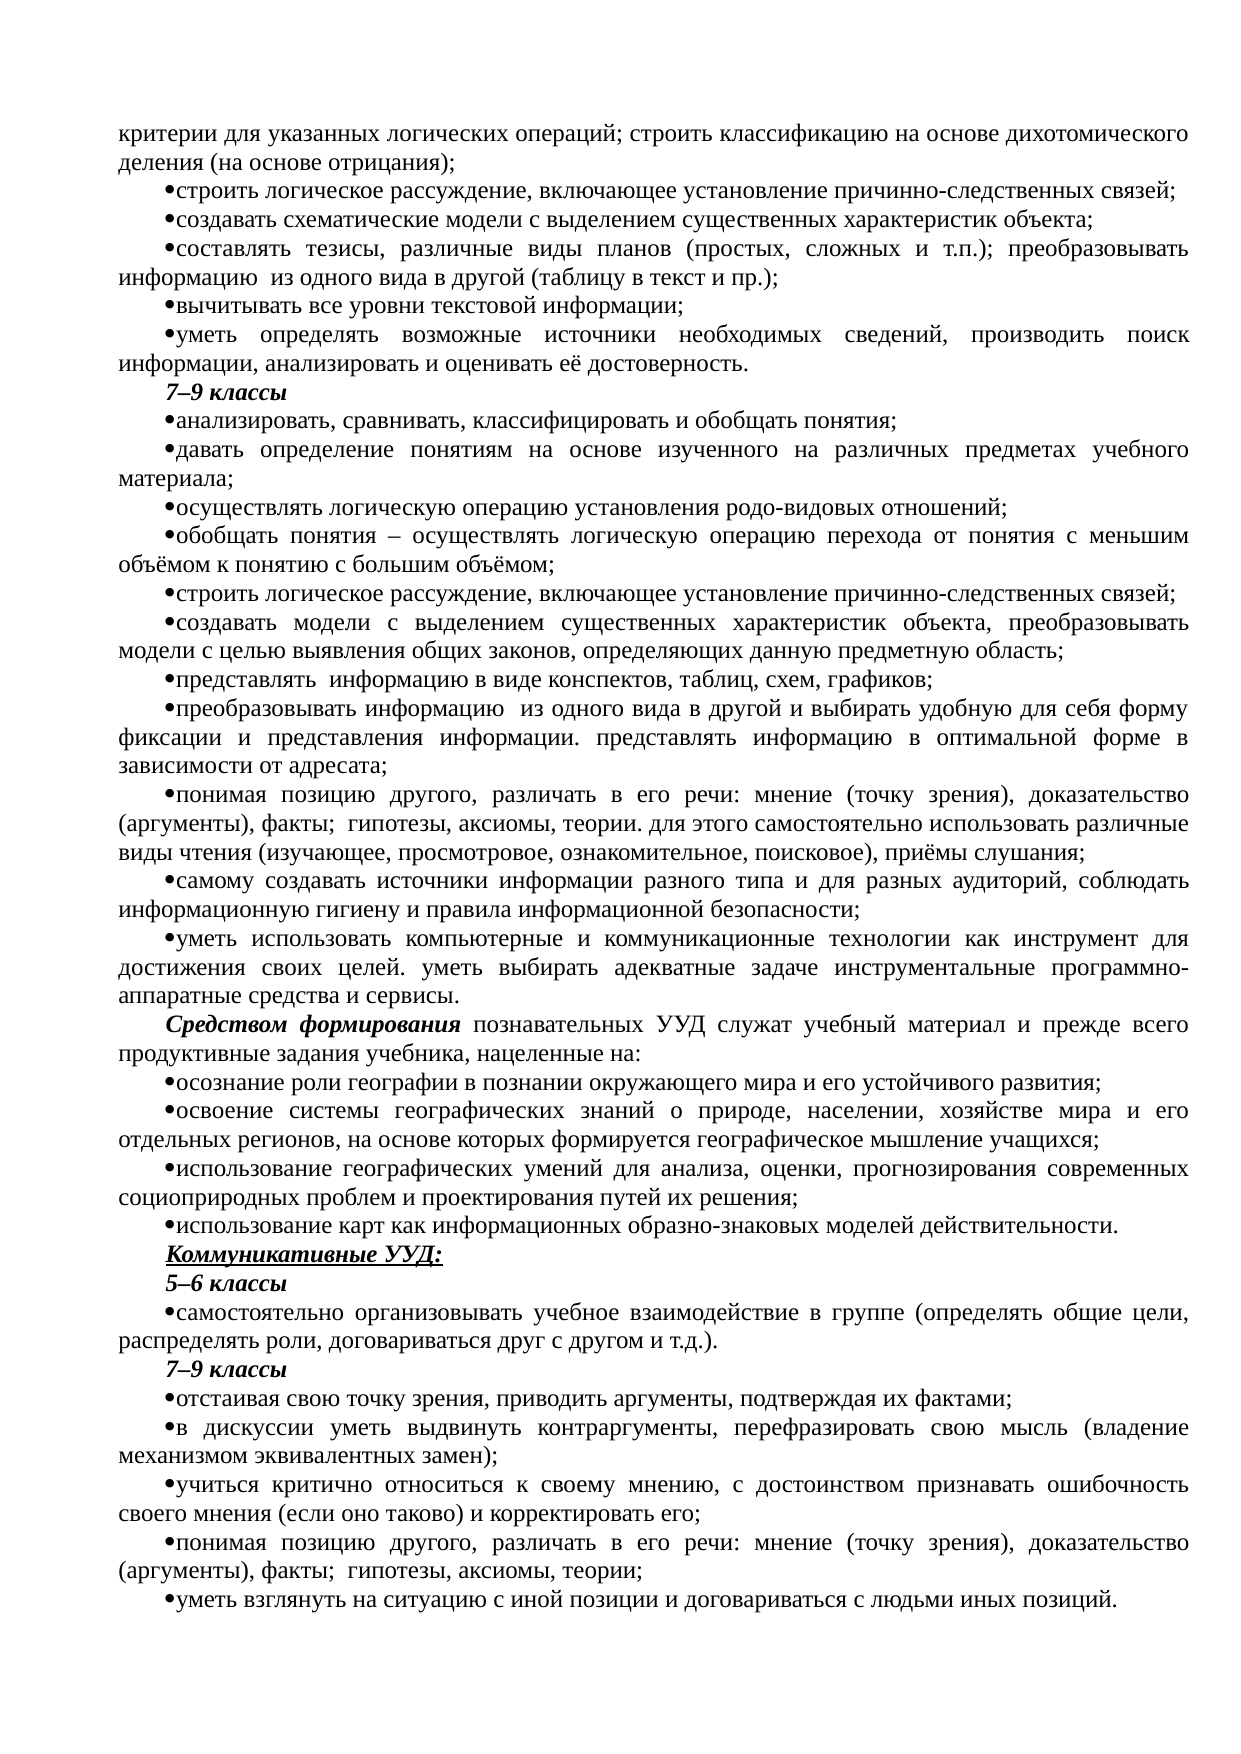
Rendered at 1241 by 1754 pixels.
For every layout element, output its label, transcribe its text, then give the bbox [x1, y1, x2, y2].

list осуществлять логическую операцию установления родо-видовых отношений; [118, 492, 1190, 521]
list критерии для указанных логических операций; строить классификацию на основе дихотомического деления (на основе отрицания); [118, 118, 1190, 176]
list в дискуссии уметь выдвинуть контраргументы, перефразировать свою мысль (владение механизмом эквивалентных замен); [118, 1412, 1190, 1469]
text Коммуникативные УУД: [118, 1239, 1190, 1268]
list строить логическое рассуждение, включающее установление причинно-следственных связей; [118, 176, 1190, 204]
list самостоятельно организовывать учебное взаимодействие в группе (определять общие цели, распределять роли, договариваться друг с другом и т.д.). [118, 1297, 1190, 1354]
text 7–9 классы [118, 377, 1190, 406]
list создавать модели с выделением существенных характеристик объекта, преобразовывать модели с целью выявления общих законов, определяющих данную предметную область; [118, 607, 1190, 664]
list отстаивая свою точку зрения, приводить аргументы, подтверждая их фактами; [118, 1383, 1190, 1412]
list использование географических умений для анализа, оценки, прогнозирования современных социоприродных проблем и проектирования путей их решения; [118, 1153, 1190, 1211]
text 7–9 классы [118, 1354, 1190, 1383]
list анализировать, сравнивать, классифицировать и обобщать понятия; [118, 406, 1190, 434]
text Средством формирования познавательных УУД служат учебный материал и прежде всего продуктивные задания учебника, нацеленные на: [118, 1009, 1190, 1067]
list строить логическое рассуждение, включающее установление причинно-следственных связей; [118, 578, 1190, 607]
list понимая позицию другого, различать в его речи: мнение (точку зрения), доказательство (аргументы), факты; гипотезы, аксиомы, теории; [118, 1527, 1190, 1584]
text 5–6 классы [118, 1268, 1190, 1297]
list уметь взглянуть на ситуацию с иной позиции и договариваться с людьми иных позиций. [118, 1584, 1190, 1613]
list представлять информацию в виде конспектов, таблиц, схем, графиков; [118, 664, 1190, 693]
list давать определение понятиям на основе изученного на различных предметах учебного материала; [118, 434, 1190, 492]
list уметь определять возможные источники необходимых сведений, производить поиск информации, анализировать и оценивать её достоверность. [118, 319, 1190, 377]
list учиться критично относиться к своему мнению, с достоинством признавать ошибочность своего мнения (если оно таково) и корректировать его; [118, 1469, 1190, 1527]
list использование карт как информационных образно-знаковых моделей действительности. [118, 1211, 1190, 1239]
list уметь использовать компьютерные и коммуникационные технологии как инструмент для достижения своих целей. уметь выбирать адекватные задаче инструментальные программно-аппаратные средства и сервисы. [118, 923, 1190, 1009]
list понимая позицию другого, различать в его речи: мнение (точку зрения), доказательство (аргументы), факты; гипотезы, аксиомы, теории. для этого самостоятельно использовать различные виды чтения (изучающее, просмотровое, ознакомительное, поисковое), приёмы слушания; [118, 779, 1190, 866]
list обобщать понятия – осуществлять логическую операцию перехода от понятия с меньшим объёмом к понятию с большим объёмом; [118, 521, 1190, 578]
list самому создавать источники информации разного типа и для разных аудиторий, соблюдать информационную гигиену и правила информационной безопасности; [118, 866, 1190, 923]
list составлять тезисы, различные виды планов (простых, сложных и т.п.); преобразовывать информацию из одного вида в другой (таблицу в текст и пр.); [118, 233, 1190, 291]
list осознание роли географии в познании окружающего мира и его устойчивого развития; [118, 1067, 1190, 1096]
list освоение системы географических знаний о природе, населении, хозяйстве мира и его отдельных регионов, на основе которых формируется географическое мышление учащихся; [118, 1096, 1190, 1153]
list вычитывать все уровни текстовой информации; [118, 291, 1190, 319]
list создавать схематические модели с выделением существенных характеристик объекта; [118, 204, 1190, 233]
list преобразовывать информацию из одного вида в другой и выбирать удобную для себя форму фиксации и представления информации. представлять информацию в оптимальной форме в зависимости от адресата; [118, 693, 1190, 779]
